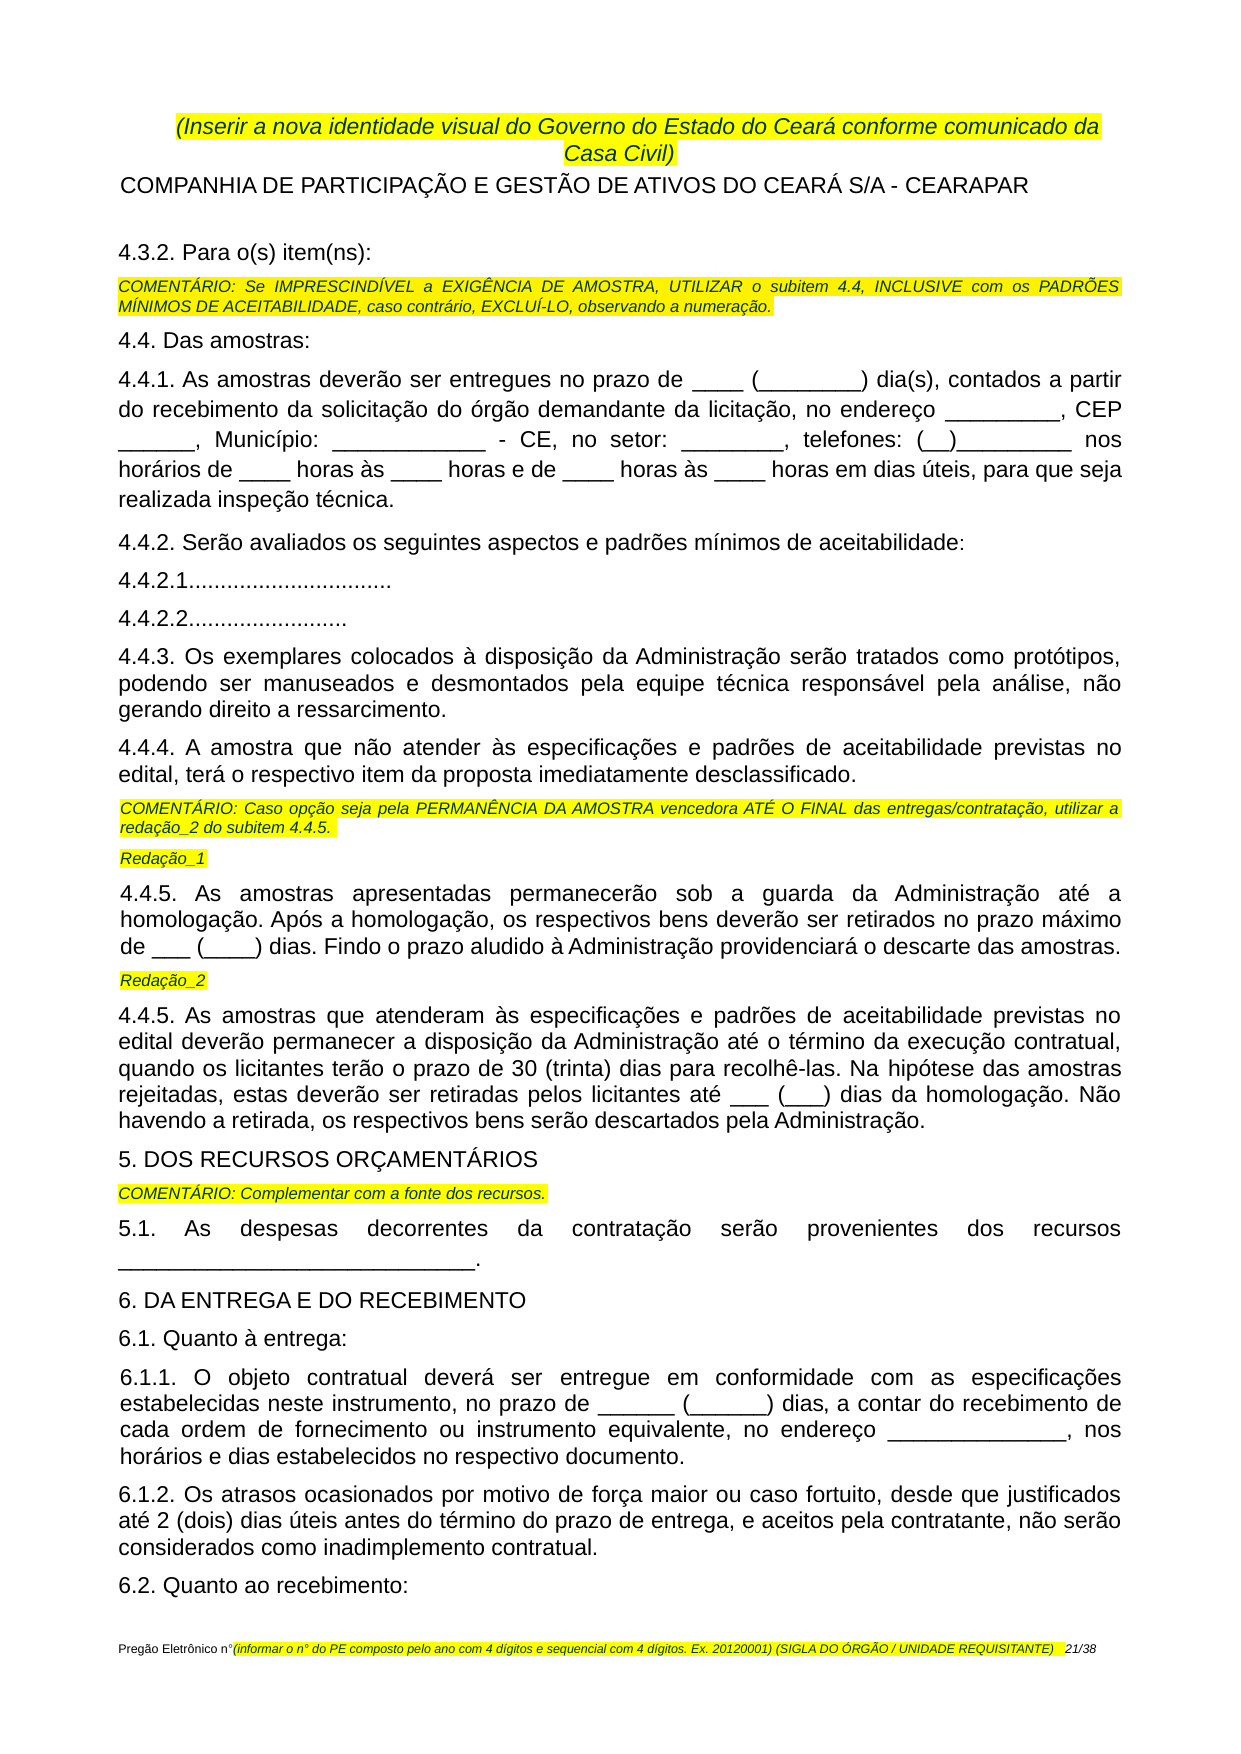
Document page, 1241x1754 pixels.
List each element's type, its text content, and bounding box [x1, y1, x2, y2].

text 6. DA ENTREGA E DO RECEBIMENTO [118, 1287, 1122, 1313]
text 4.4.1. As amostras deverão ser entregues no prazo de ____ (________) dia(s), contados a partir do recebimento da solicitação do órgão demandante da licitação, no endereço _________, CEP ______, Município: ____________ - CE, no setor: ________, telefones: (__)_________ nos horários de ____ horas às ____ horas e de ____ horas às ____ horas em dias úteis, para que seja realizada inspeção técnica. [118, 366, 1122, 513]
text Redação_2 [120, 971, 1122, 990]
text 4.4.2.1................................ [118, 567, 1122, 593]
text 4.4. Das amostras: [118, 327, 1122, 354]
text Redação_1 [120, 849, 1122, 868]
text 4.4.2.2......................... [118, 605, 1122, 631]
text 6.1. Quanto à entrega: [118, 1325, 1122, 1352]
text 5.1. As despesas decorrentes da contratação serão provenientes dos recursos ____________________________. [118, 1215, 1122, 1271]
text 6.1.2. Os atrasos ocasionados por motivo de força maior ou caso fortuito, desde que justificados até 2 (dois) dias úteis antes do término do prazo de entrega, e aceitos pela contratante, não serão considerados como inadimplemento contratual. [118, 1481, 1122, 1560]
text 4.4.5. As amostras que atenderam às especificações e padrões de aceitabilidade previstas no edital deverão permanecer a disposição da Administração até o término da execução contratual, quando os licitantes terão o prazo de 30 (trinta) dias para recolhê-las. Na hipótese das amostras rejeitadas, estas deverão ser retiradas pelos licitantes até ___ (___) dias da homologação. Não havendo a retirada, os respectivos bens serão descartados pela Administração. [118, 1002, 1122, 1134]
text 5. DOS RECURSOS ORÇAMENTÁRIOS [118, 1146, 1122, 1172]
text 4.3.2. Para o(s) item(ns): [118, 239, 1122, 265]
text 4.4.4. A amostra que não atender às especificações e padrões de aceitabilidade previstas no edital, terá o respectivo item da proposta imediatamente desclassificado. [118, 734, 1122, 787]
text COMENTÁRIO: Caso opção seja pela PERMANÊNCIA DA AMOSTRA vencedora ATÉ O FINAL das entregas/contratação, utilizar a redação_2 do subitem 4.4.5. [120, 799, 1122, 837]
text COMENTÁRIO: Complementar com a fonte dos recursos. [118, 1184, 1122, 1203]
text 4.4.5. As amostras apresentadas permanecerão sob a guarda da Administração até a homologação. Após a homologação, os respectivos bens deverão ser retirados no prazo máximo de ___ (____) dias. Findo o prazo aludido à Administração providenciará o descarte das amostras. [120, 880, 1122, 959]
text 6.1.1. O objeto contratual deverá ser entregue em conformidade com as especificações estabelecidas neste instrumento, no prazo de ______ (______) dias, a contar do recebimento de cada ordem de fornecimento ou instrumento equivalente, no endereço ______________, nos horários e dias estabelecidos no respectivo documento. [119, 1364, 1122, 1469]
text 4.4.2. Serão avaliados os seguintes aspectos e padrões mínimos de aceitabilidade: [118, 528, 1122, 555]
text COMENTÁRIO: Se IMPRESCINDÍVEL a EXIGÊNCIA DE AMOSTRA, UTILIZAR o subitem 4.4, INCLUSIVE com os PADRÕES MÍNIMOS DE ACEITABILIDADE, caso contrário, EXCLUÍ-LO, observando a numeração. [118, 277, 1122, 316]
text 4.4.3. Os exemplares colocados à disposição da Administração serão tratados como protótipos, podendo ser manuseados e desmontados pela equipe técnica responsável pela análise, não gerando direito a ressarcimento. [118, 643, 1122, 722]
text 6.2. Quanto ao recebimento: [118, 1572, 1122, 1598]
